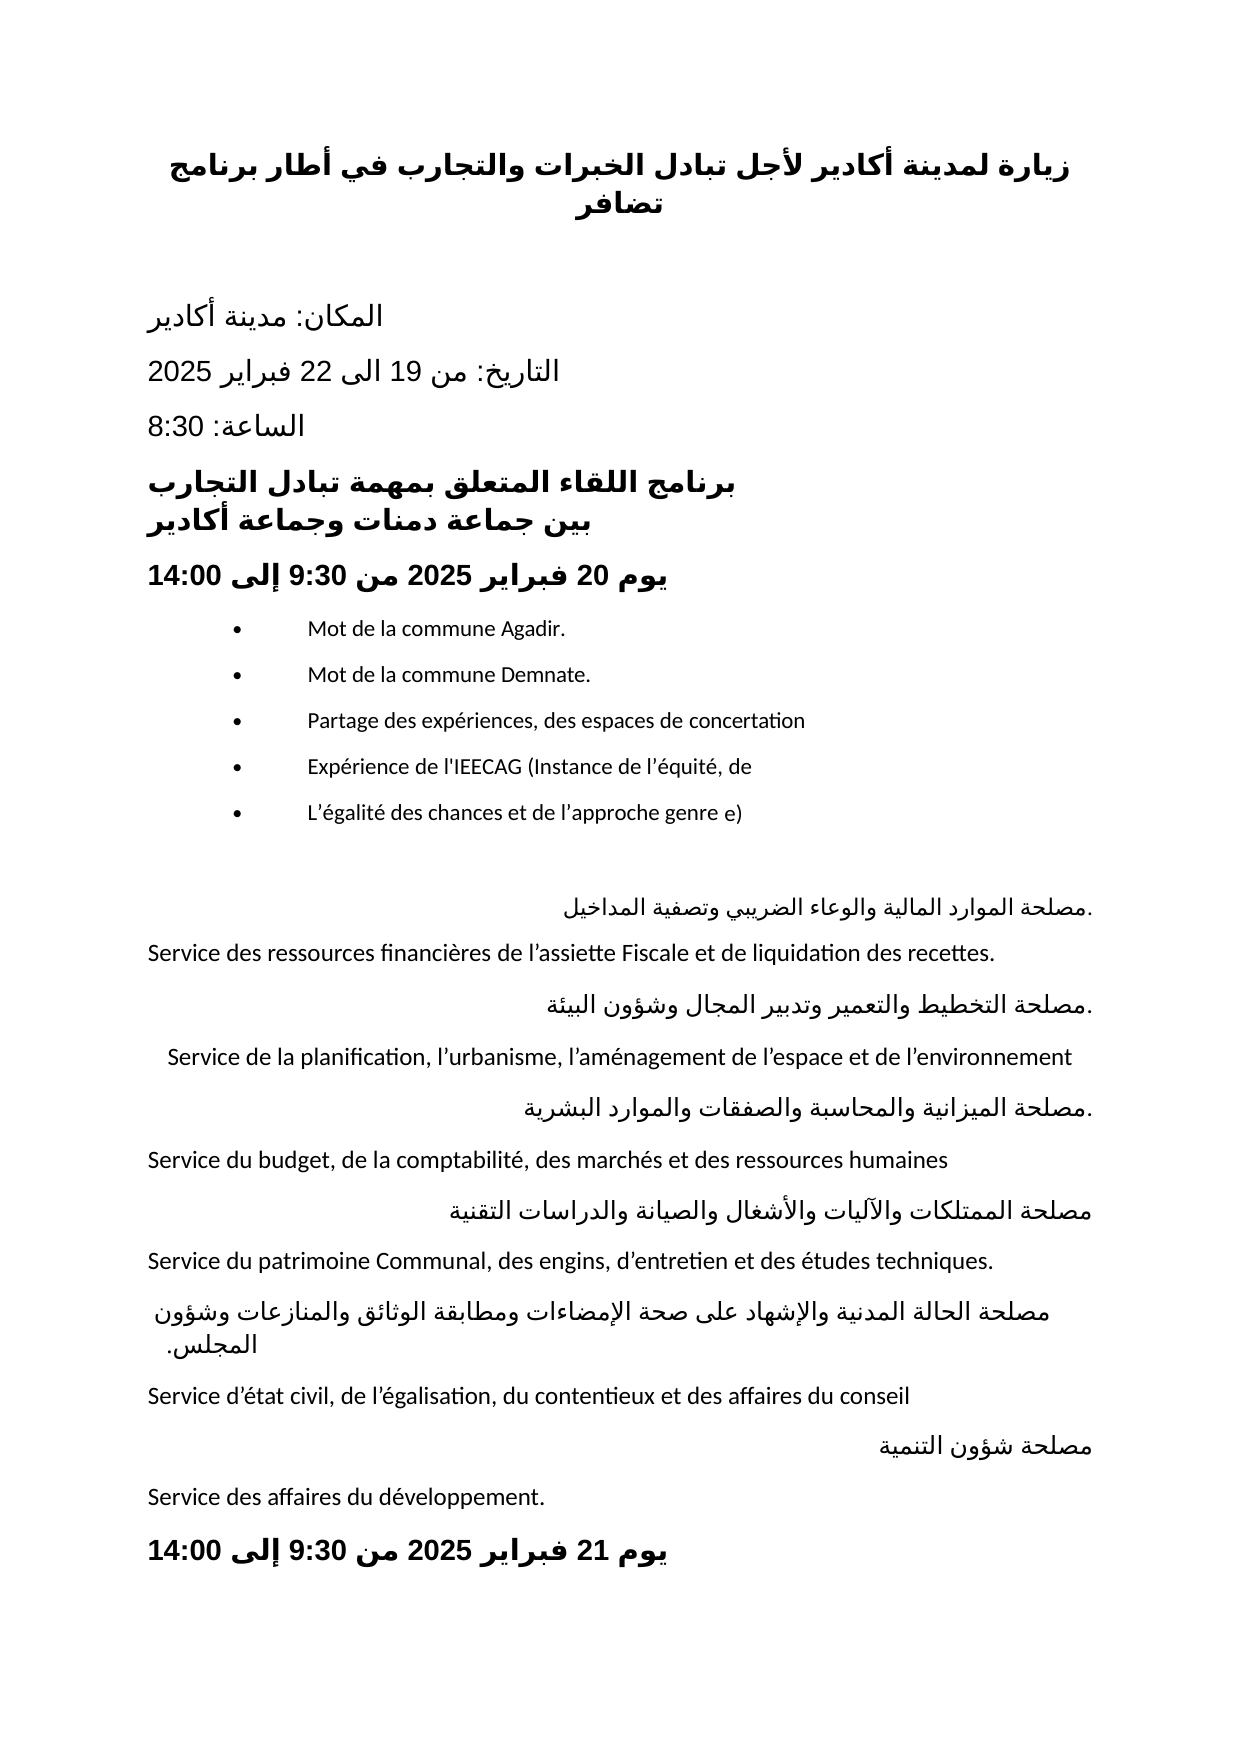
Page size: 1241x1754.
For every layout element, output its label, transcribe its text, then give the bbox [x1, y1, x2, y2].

text مصلحة الحالة المدنية والإشهاد على صحة الإمضاءات ومطابقة الوثائق والمنازعات وشؤون المجلس. [148, 1297, 1093, 1359]
list Expérience de l'IEECAG (Instance de l’équité, de [233, 752, 1074, 782]
text Service d’état civil, de l’égalisation, du contentieux et des affaires du conseil [148, 1380, 1093, 1410]
text Service du patrimoine Communal, des engins, d’entretien et des études techniques. [148, 1245, 1093, 1276]
text الساعة: 8:30 [148, 409, 1093, 443]
list Partage des expériences, des espaces de concertation [233, 706, 1093, 736]
text مصلحة الميزانية والمحاسبة والصفقات والموارد البشرية. [148, 1092, 1093, 1123]
text التاريخ: من 19 الى 22 فبراير 2025 [148, 354, 1093, 388]
text Service des ressources financières de l’assiette Fiscale et de liquidation des recettes. [148, 937, 1093, 968]
list Mot de la commune Demnate. [233, 660, 1093, 689]
text Service du budget, de la comptabilité, des marchés et des ressources humaines [148, 1144, 1093, 1174]
text مصلحة الموارد المالية والوعاء الضريبي وتصفية المداخيل. [158, 893, 1093, 921]
text برنامج اللقاء المتعلق بمهمة تبادل التجارب بين جماعة دمنات وجماعة أكادير [148, 464, 1093, 537]
text مصلحة شؤون التنمية [148, 1431, 1093, 1460]
text Service des affaires du développement. [148, 1481, 1093, 1512]
text مصلحة التخطيط والتعمير وتدبير المجال وشؤون البيئة. [148, 989, 1093, 1019]
text زيارة لمدينة أكادير لأجل تبادل الخبرات والتجارب في أطار برنامج تضافر [148, 148, 1093, 220]
text المكان: مدينة أكادير [148, 299, 1093, 332]
text مصلحة الممتلكات والآليات والأشغال والصيانة والدراسات التقنية [148, 1196, 1093, 1224]
text يوم 21 فبراير 2025 من 9:30 إلى 14:00 [148, 1533, 1093, 1566]
list L’égalité des chances et de l’approche genre e) [233, 798, 1074, 828]
text يوم 20 فبراير 2025 من 9:30 إلى 14:00 [148, 558, 1093, 592]
text Service de la planification, l’urbanisme, l’aménagement de l’espace et de l’environnement [148, 1041, 1093, 1071]
list Mot de la commune Agadir. [233, 614, 1093, 643]
